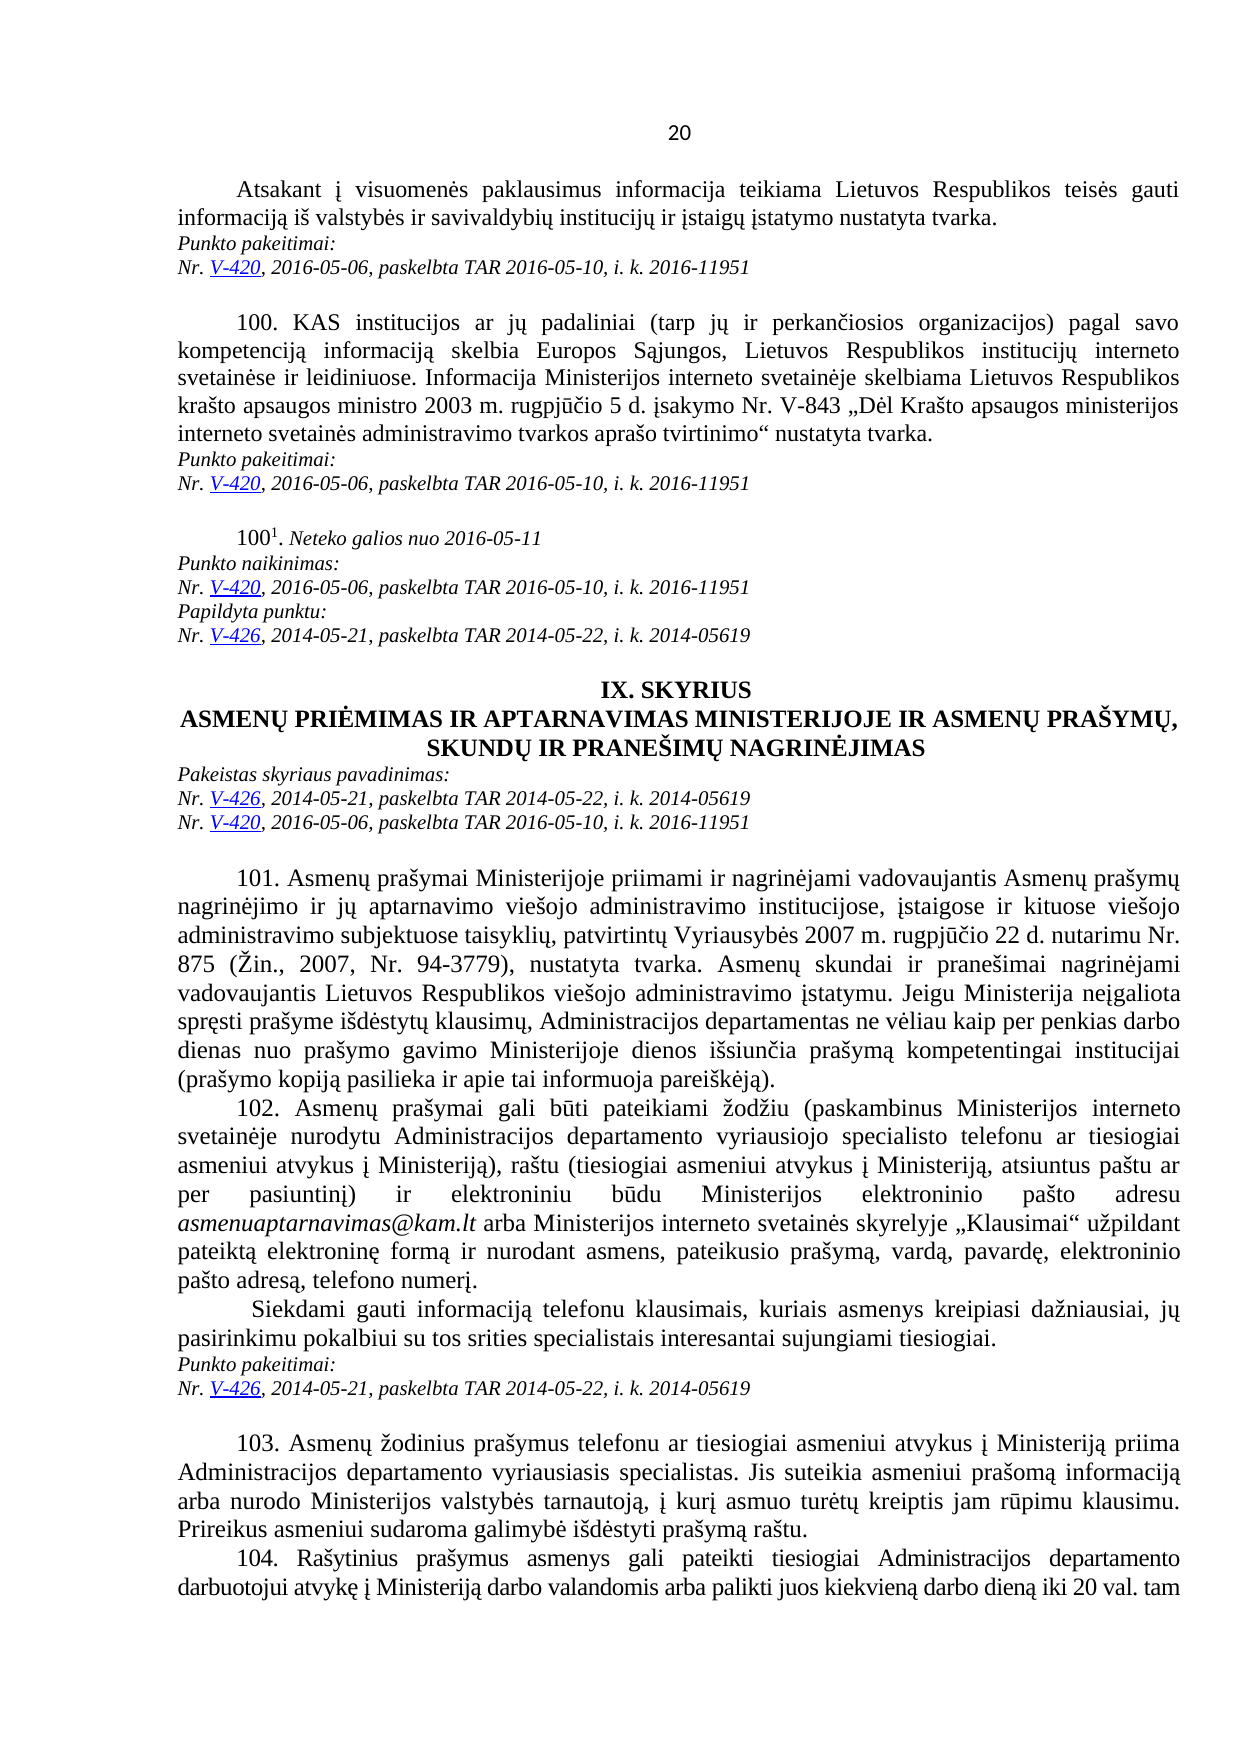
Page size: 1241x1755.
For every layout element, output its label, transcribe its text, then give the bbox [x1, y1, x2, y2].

text IX. SKYRIUS ASMENŲ PRIĖMIMAS IR APTARNAVIMAS MINISTERIJOJE IR ASMENŲ PRAŠYMŲ, SKUNDŲ IR PRANEŠIMŲ NAGRINĖJIMAS [177, 676, 1181, 762]
text Punkto pakeitimai: [177, 447, 1181, 471]
text 101. Asmenų prašymai Ministerijoje priimami ir nagrinėjami vadovaujantis Asmenų prašymų nagrinėjimo ir jų aptarnavimo viešojo administravimo institucijose, įstaigose ir kituose viešojo administravimo subjektuose taisyklių, patvirtintų Vyriausybės 2007 m. rugpjūčio 22 d. nutarimu Nr. 875 (Žin., 2007, Nr. 94-3779), nustatyta tvarka. Asmenų skundai ir pranešimai nagrinėjami vadovaujantis Lietuvos Respublikos viešojo administravimo įstatymu. Jeigu Ministerija neįgaliota spręsti prašyme išdėstytų klausimų, Administracijos departamentas ne vėliau kaip per penkias darbo dienas nuo prašymo gavimo Ministerijoje dienos išsiunčia prašymą kompetentingai institucijai (prašymo kopiją pasilieka ir apie tai informuoja pareiškėją). [177, 863, 1181, 1093]
text Punkto pakeitimai: [177, 1351, 1181, 1376]
text 104. Rašytinius prašymus asmenys gali pateikti tiesiogiai Administracijos departamento darbuotojui atvykę į Ministeriją darbo valandomis arba palikti juos kiekvieną darbo dieną iki 20 val. tam [177, 1543, 1181, 1601]
text Nr. V-420, 2016-05-06, paskelbta TAR 2016-05-10, i. k. 2016-11951 [177, 574, 1181, 599]
text Siekdami gauti informaciją telefonu klausimais, kuriais asmenys kreipiasi dažniausiai, jų pasirinkimu pokalbiui su tos srities specialistais interesantai sujungiami tiesiogiai. [177, 1294, 1181, 1351]
text Pakeistas skyriaus pavadinimas: [177, 762, 1181, 786]
text Nr. V-426, 2014-05-21, paskelbta TAR 2014-05-22, i. k. 2014-05619 [177, 1376, 1181, 1399]
text Nr. V-420, 2016-05-06, paskelbta TAR 2016-05-10, i. k. 2016-11951 [177, 471, 1181, 495]
text Punkto pakeitimai: [177, 231, 1181, 255]
text 102. Asmenų prašymai gali būti pateikiami žodžiu (paskambinus Ministerijos interneto svetainėje nurodytu Administracijos departamento vyriausiojo specialisto telefonu ar tiesiogiai asmeniui atvykus į Ministeriją), raštu (tiesiogiai asmeniui atvykus į Ministeriją, atsiuntus paštu ar per pasiuntinį) ir elektroniniu būdu Ministerijos elektroninio pašto adresu asmenuaptarnavimas@kam.lt arba Ministerijos interneto svetainės skyrelyje „Klausimai“ užpildant pateiktą elektroninę formą ir nurodant asmens, pateikusio prašymą, vardą, pavardę, elektroninio pašto adresą, telefono numerį. [177, 1093, 1181, 1294]
text Nr. V-420, 2016-05-06, paskelbta TAR 2016-05-10, i. k. 2016-11951 [177, 810, 1181, 834]
text Nr. V-426, 2014-05-21, paskelbta TAR 2014-05-22, i. k. 2014-05619 [177, 786, 1181, 810]
text 100. KAS institucijos ar jų padaliniai (tarp jų ir perkančiosios organizacijos) pagal savo kompetenciją informaciją skelbia Europos Sąjungos, Lietuvos Respublikos institucijų interneto svetainėse ir leidiniuose. Informacija Ministerijos interneto svetainėje skelbiama Lietuvos Respublikos krašto apsaugos ministro 2003 m. rugpjūčio 5 d. įsakymo Nr. V-843 „Dėl Krašto apsaugos ministerijos interneto svetainės administravimo tvarkos aprašo tvirtinimo“ nustatyta tvarka. [177, 308, 1181, 447]
text 1001. Neteko galios nuo 2016-05-11 [177, 524, 1181, 551]
text Atsakant į visuomenės paklausimus informacija teikiama Lietuvos Respublikos teisės gauti informaciją iš valstybės ir savivaldybių institucijų ir įstaigų įstatymo nustatyta tvarka. [177, 175, 1181, 231]
text Papildyta punktu: [177, 599, 1181, 623]
text 103. Asmenų žodinius prašymus telefonu ar tiesiogiai asmeniui atvykus į Ministeriją priima Administracijos departamento vyriausiasis specialistas. Jis suteikia asmeniui prašomą informaciją arba nurodo Ministerijos valstybės tarnautoją, į kurį asmuo turėtų kreiptis jam rūpimu klausimu. Prireikus asmeniui sudaroma galimybė išdėstyti prašymą raštu. [177, 1428, 1181, 1543]
text Punkto naikinimas: [177, 551, 1181, 574]
text Nr. V-426, 2014-05-21, paskelbta TAR 2014-05-22, i. k. 2014-05619 [177, 623, 1181, 647]
text Nr. V-420, 2016-05-06, paskelbta TAR 2016-05-10, i. k. 2016-11951 [177, 255, 1181, 279]
